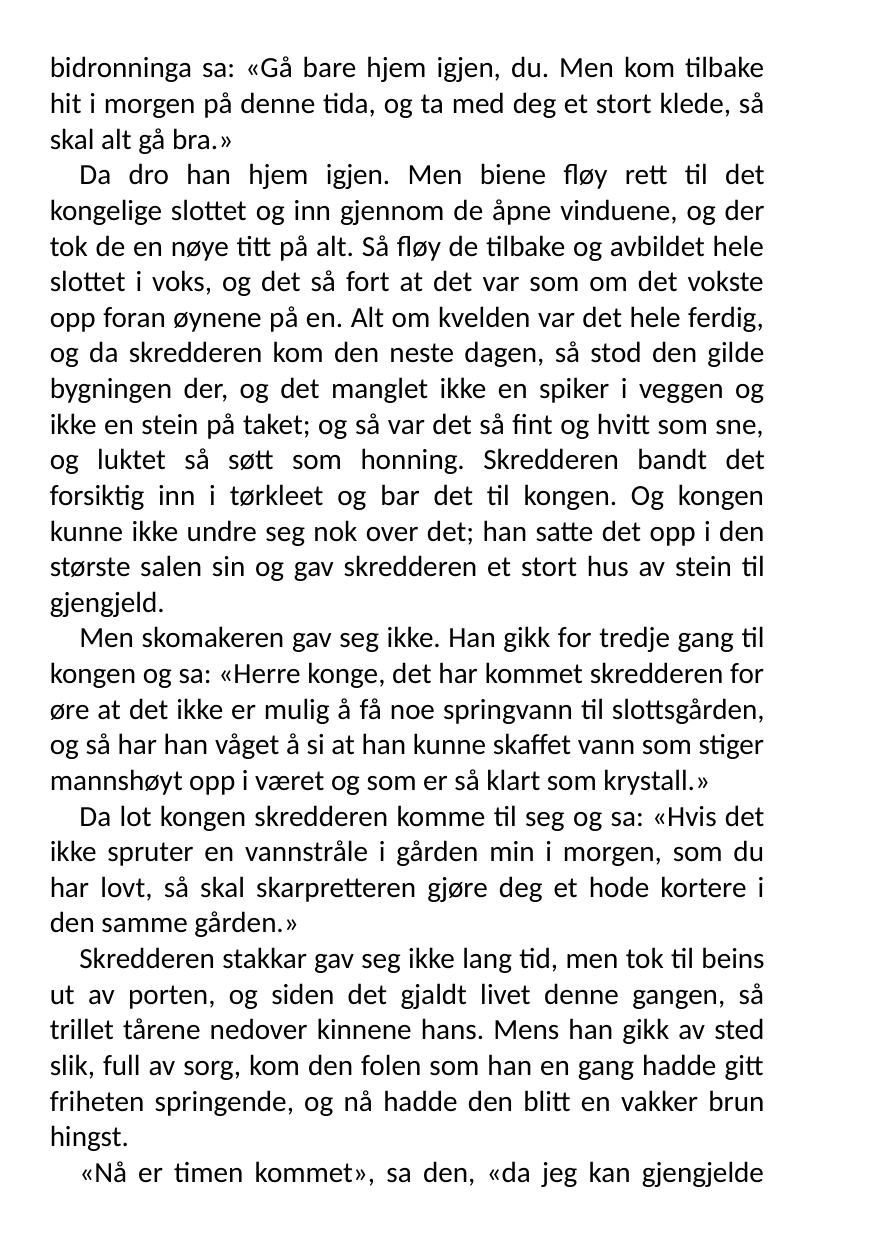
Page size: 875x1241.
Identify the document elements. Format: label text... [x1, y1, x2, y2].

text Skredderen stakkar gav seg ikke lang tid, men tok til beins ut av porten, og siden det gjaldt livet denne gangen, så trillet tårene nedover kinnene hans. Mens han gikk av sted slik, full av sorg, kom den folen som han en gang hadde gitt friheten springende, og nå hadde den blitt en vakker brun hingst. [49, 940, 765, 1154]
text Da dro han hjem igjen. Men biene fløy rett til det kongelige slottet og inn gjennom de åpne vinduene, og der tok de en nøye titt på alt. Så fløy de tilbake og avbildet hele slottet i voks, og det så fort at det var som om det vokste opp foran øynene på en. Alt om kvelden var det hele ferdig, og da skredderen kom den neste dagen, så stod den gilde bygningen der, og det manglet ikke en spiker i veggen og ikke en stein på taket; og så var det så fint og hvitt som sne, og luktet så søtt som honning. Skredderen bandt det forsiktig inn i tørkleet og bar det til kongen. Og kongen kunne ikke undre seg nok over det; han satte det opp i den største salen sin og gav skredderen et stort hus av stein til gjengjeld. [49, 156, 765, 619]
text bidronninga sa: «Gå bare hjem igjen, du. Men kom tilbake hit i morgen på denne tida, og ta med deg et stort klede, så skal alt gå bra.» [49, 49, 765, 156]
text Da lot kongen skredderen komme til seg og sa: «Hvis det ikke spruter en vannstråle i gården min i morgen, som du har lovt, så skal skarpretteren gjøre deg et hode kortere i den samme gården.» [49, 798, 765, 940]
text Men skomakeren gav seg ikke. Han gikk for tredje gang til kongen og sa: «Herre konge, det har kommet skredderen for øre at det ikke er mulig å få noe springvann til slottsgården, og så har han våget å si at han kunne skaffet vann som stiger mannshøyt opp i været og som er så klart som krystall.» [49, 619, 765, 798]
text «Nå er timen kommet», sa den, «da jeg kan gjengjelde [49, 1154, 765, 1189]
